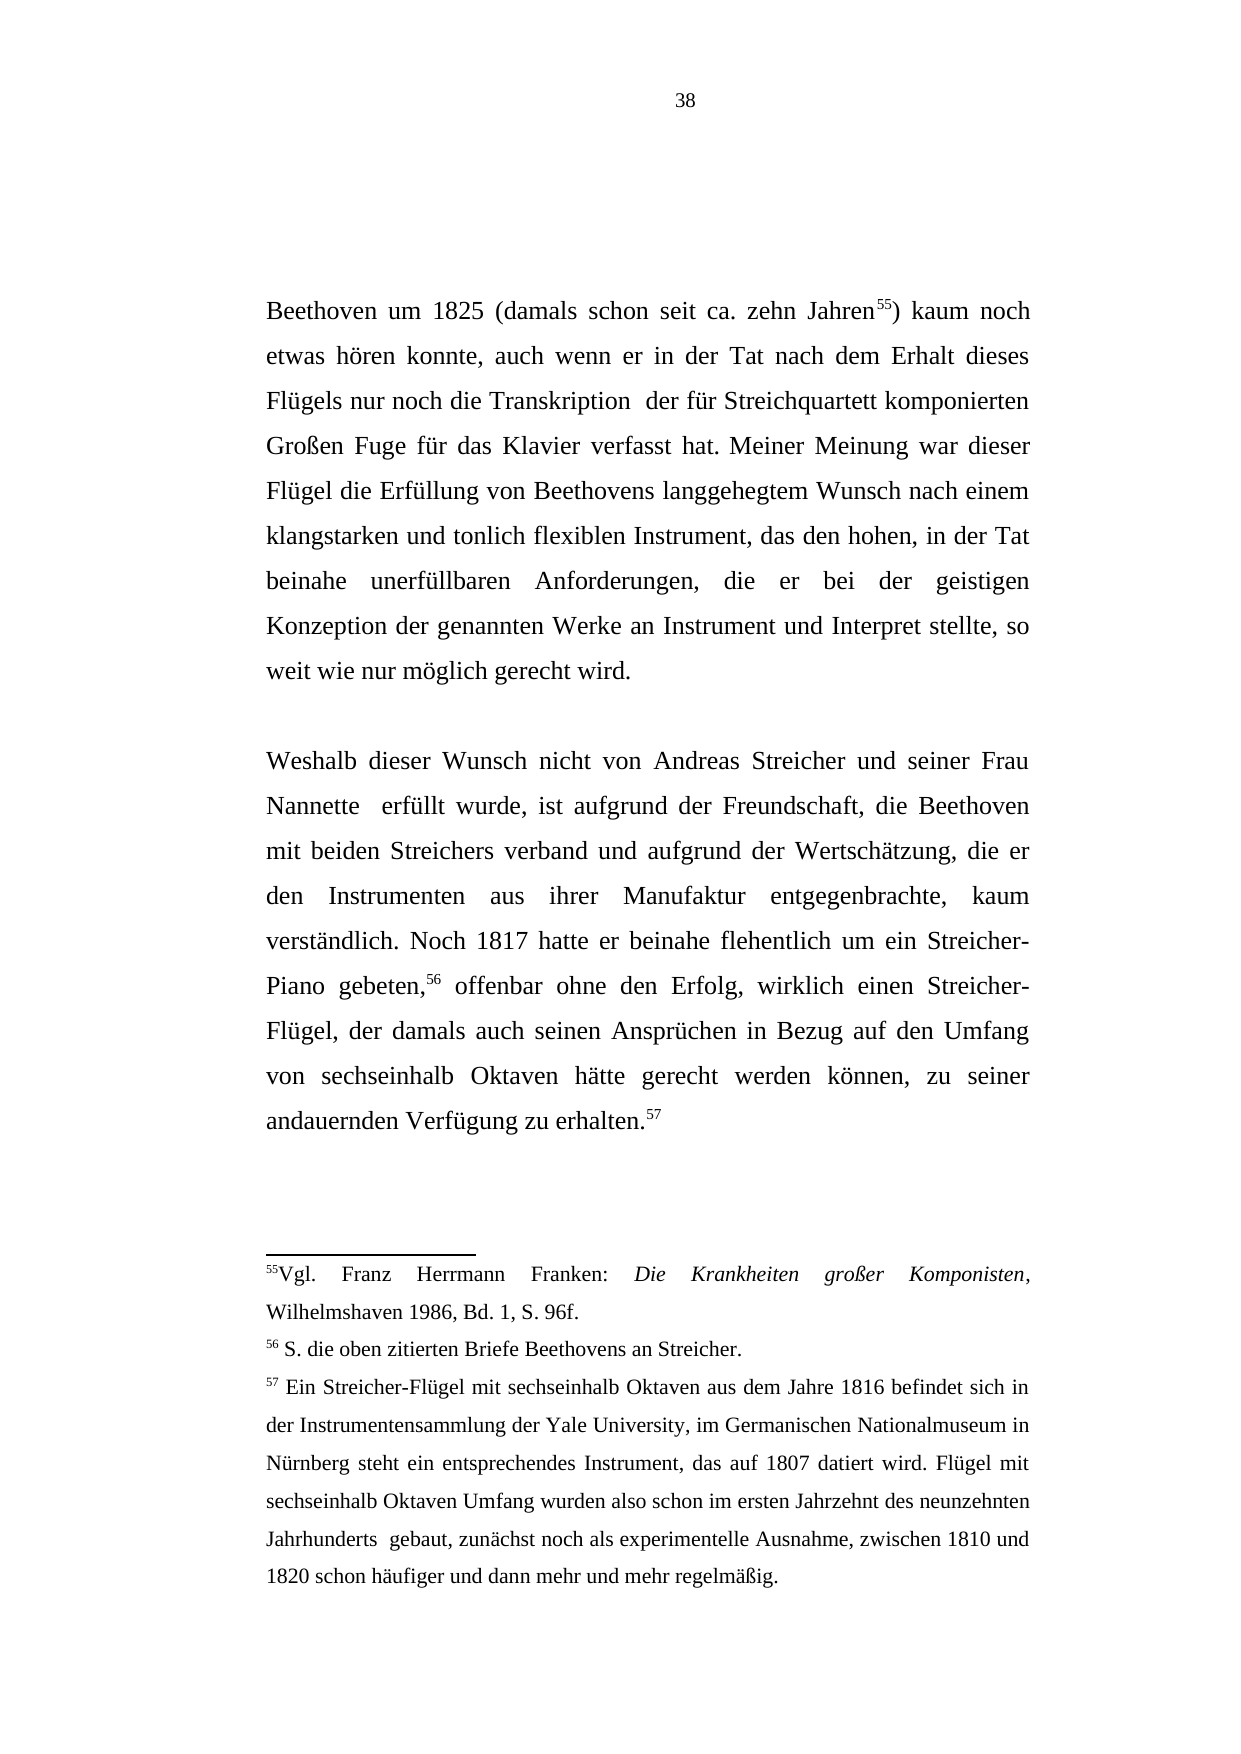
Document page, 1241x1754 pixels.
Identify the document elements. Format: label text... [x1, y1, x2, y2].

text Ein Streicher-Flügel mit sechseinhalb Oktaven aus dem Jahre 1816 befindet sich in der Instrumentensammlung der Yale University, im Germanischen Nationalmuseum in Nürnberg steht ein entsprechendes Instrument, das auf 1807 datiert wird. Flügel mit sechseinhalb Oktaven Umfang wurden also schon im ersten Jahrzehnt des neunzehnten Jahrhunderts gebaut, zunächst noch als experimentelle Ausnahme, zwischen 1810 und 1820 schon häufiger und dann mehr und mehr regelmäßig. [266, 1374, 1031, 1588]
text Beethoven um 1825 (damals schon seit ca. zehn Jahren) kaum noch etwas hören konnte, auch wenn er in der Tat nach dem Erhalt dieses Flügels nur noch die Transkription der für Streichquartett komponierten Großen Fuge für das Klavier verfasst hat. Meiner Meinung war dieser Flügel die Erfüllung von Beethovens langgehegtem Wunsch nach einem klangstarken und tonlich flexiblen Instrument, das den hohen, in der Tat beinahe unerfüllbaren Anforderungen, die er bei der geistigen Konzeption der genannten Werke an Instrument und Interpret stellte, so weit wie nur möglich gerecht wird. [266, 295, 1031, 685]
text S. die oben zitierten Briefe Beethovens an Streicher. [266, 1336, 1031, 1362]
text Vgl. Franz Herrmann Franken: Die Krankheiten großer Komponisten, Wilhelmshaven 1986, Bd. 1, S. 96f. [266, 1261, 1031, 1324]
text Weshalb dieser Wunsch nicht von Andreas Streicher und seiner Frau Nannette erfüllt wurde, ist aufgrund der Freundschaft, die Beethoven mit beiden Streichers verband und aufgrund der Wertschätzung, die er den Instrumenten aus ihrer Manufaktur entgegenbrachte, kaum verständlich. Noch 1817 hatte er beinahe flehentlich um ein Streicher-Piano gebeten, offenbar ohne den Erfolg, wirklich einen Streicher-Flügel, der damals auch seinen Ansprüchen in Bezug auf den Umfang von sechseinhalb Oktaven hätte gerecht werden können, zu seiner andauernden Verfügung zu erhalten. [266, 745, 1031, 1135]
